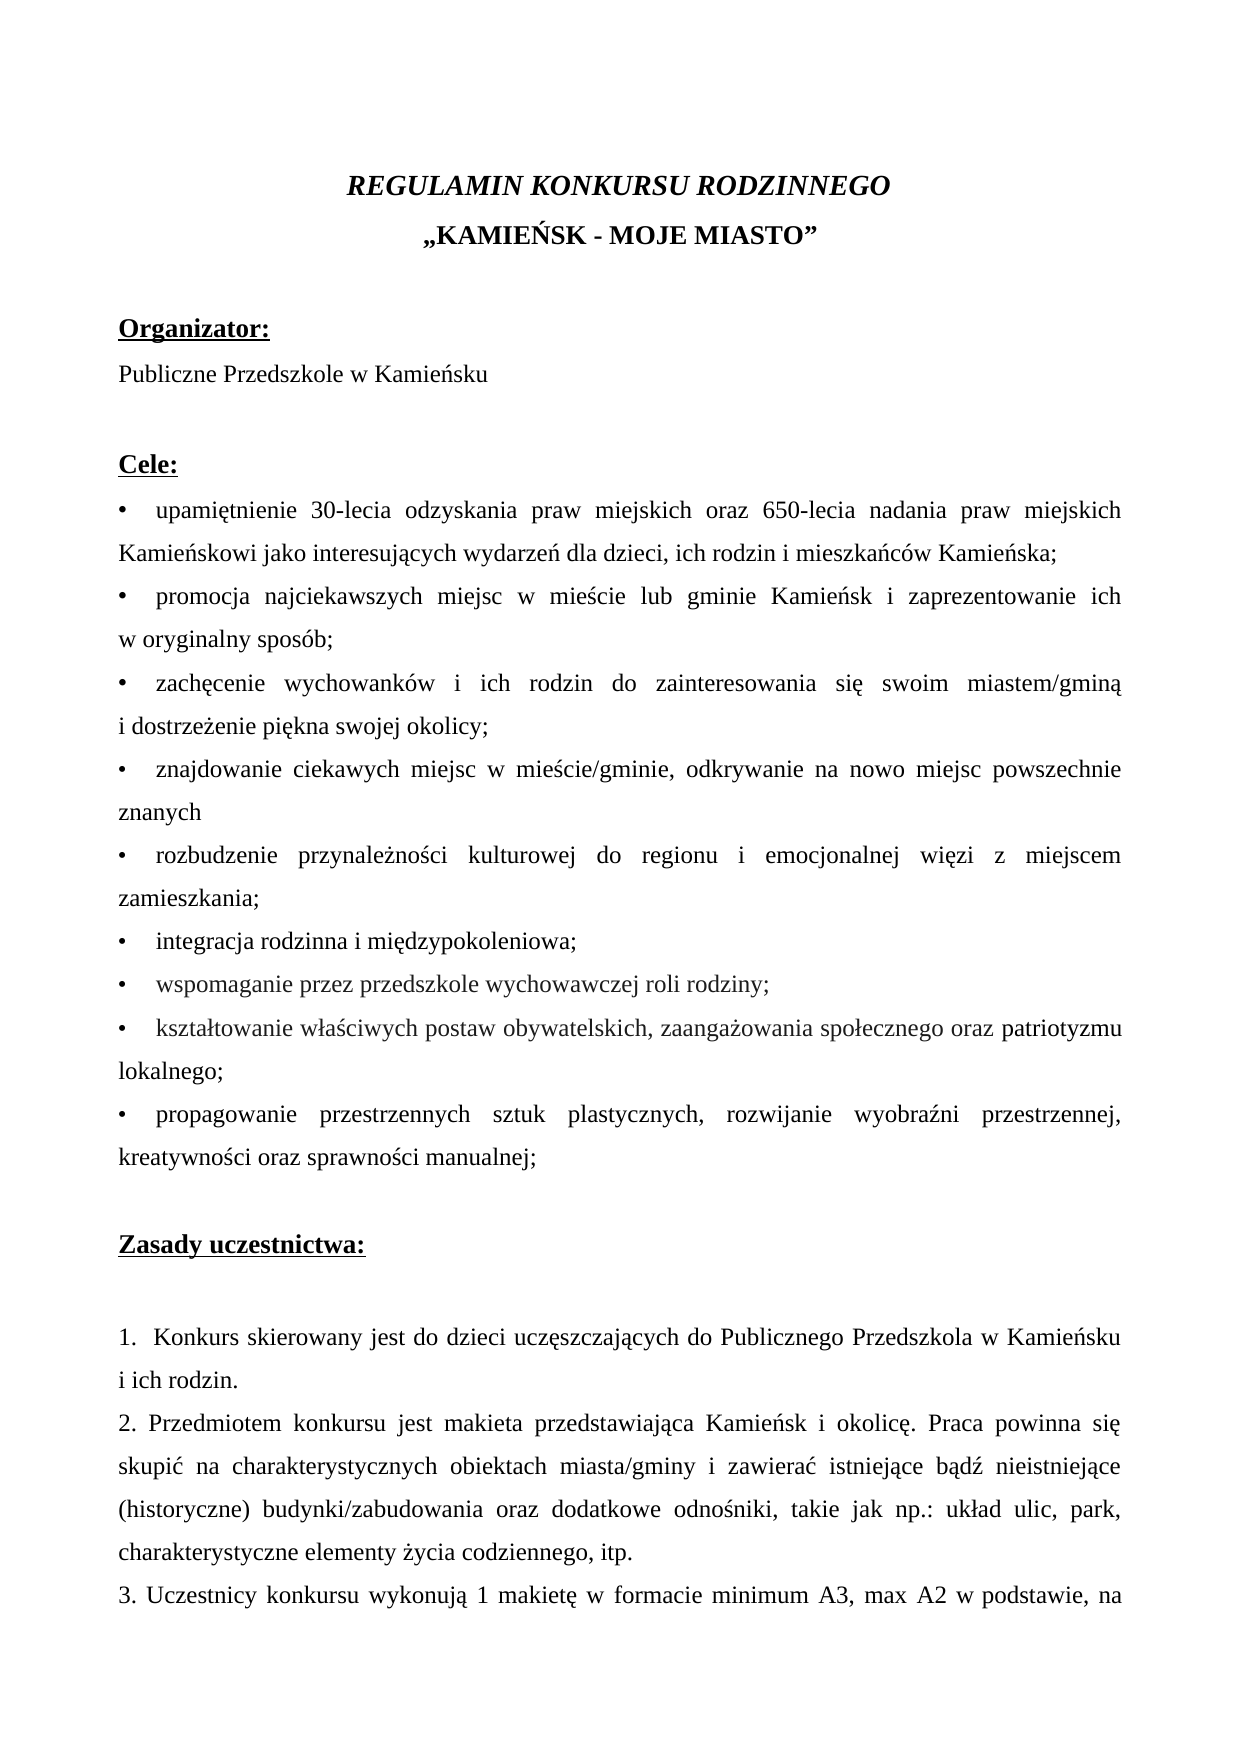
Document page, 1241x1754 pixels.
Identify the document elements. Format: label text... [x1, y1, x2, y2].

list upamiętnienie 30-lecia odzyskania praw miejskich oraz 650-lecia nadania praw miejskich Kamieńskowi jako interesujących wydarzeń dla dzieci, ich rodzin i mieszkańców Kamieńska; [81, 495, 1122, 567]
list kształtowanie właściwych postaw obywatelskich, zaangażowania społecznego oraz patriotyzmu lokalnego; [81, 1013, 1122, 1084]
list znajdowanie ciekawych miejsc w mieście/gminie, odkrywanie na nowo miejsc powszechnie znanych [81, 754, 1122, 826]
list rozbudzenie przynależności kulturowej do regionu i emocjonalnej więzi z miejscem zamieszkania; [81, 840, 1122, 912]
list 2. Przedmiotem konkursu jest makieta przedstawiająca Kamieńsk i okolicę. Praca powinna się skupić na charakterystycznych obiektach miasta/gminy i zawierać istniejące bądź nieistniejące (historyczne) budynki/zabudowania oraz dodatkowe odnośniki, takie jak np.: układ ulic, park, charakterystyczne elementy życia codziennego, itp. [81, 1408, 1122, 1566]
list 3. Uczestnicy konkursu wykonują 1 makietę w formacie minimum A3, max A2 w podstawie, na [81, 1580, 1122, 1609]
list 1. Konkurs skierowany jest do dzieci uczęszczających do Publicznego Przedszkola w Kamieńsku i ich rodzin. [81, 1322, 1122, 1393]
text „KAMIEŃSK - MOJE MIASTO” [118, 219, 1122, 250]
list propagowanie przestrzennych sztuk plastycznych, rozwijanie wyobraźni przestrzennej, kreatywności oraz sprawności manualnej; [81, 1099, 1122, 1171]
list integracja rodzinna i międzypokoleniowa; [81, 926, 1122, 955]
list promocja najciekawszych miejsc w mieście lub gminie Kamieńsk i zaprezentowanie ich w oryginalny sposób; [81, 581, 1122, 653]
text Organizator: [118, 312, 1122, 343]
text Zasady uczestnictwa: [118, 1228, 1122, 1259]
text REGULAMIN KONKURSU RODZINNEGO [118, 168, 1122, 202]
text Cele: [118, 448, 1122, 480]
list wspomaganie przez przedszkole wychowawczej roli rodziny; [81, 969, 1122, 998]
list zachęcenie wychowanków i ich rodzin do zainteresowania się swoim miastem/gminą i dostrzeżenie piękna swojej okolicy; [81, 668, 1122, 739]
text Publiczne Przedszkole w Kamieńsku [118, 359, 1122, 387]
